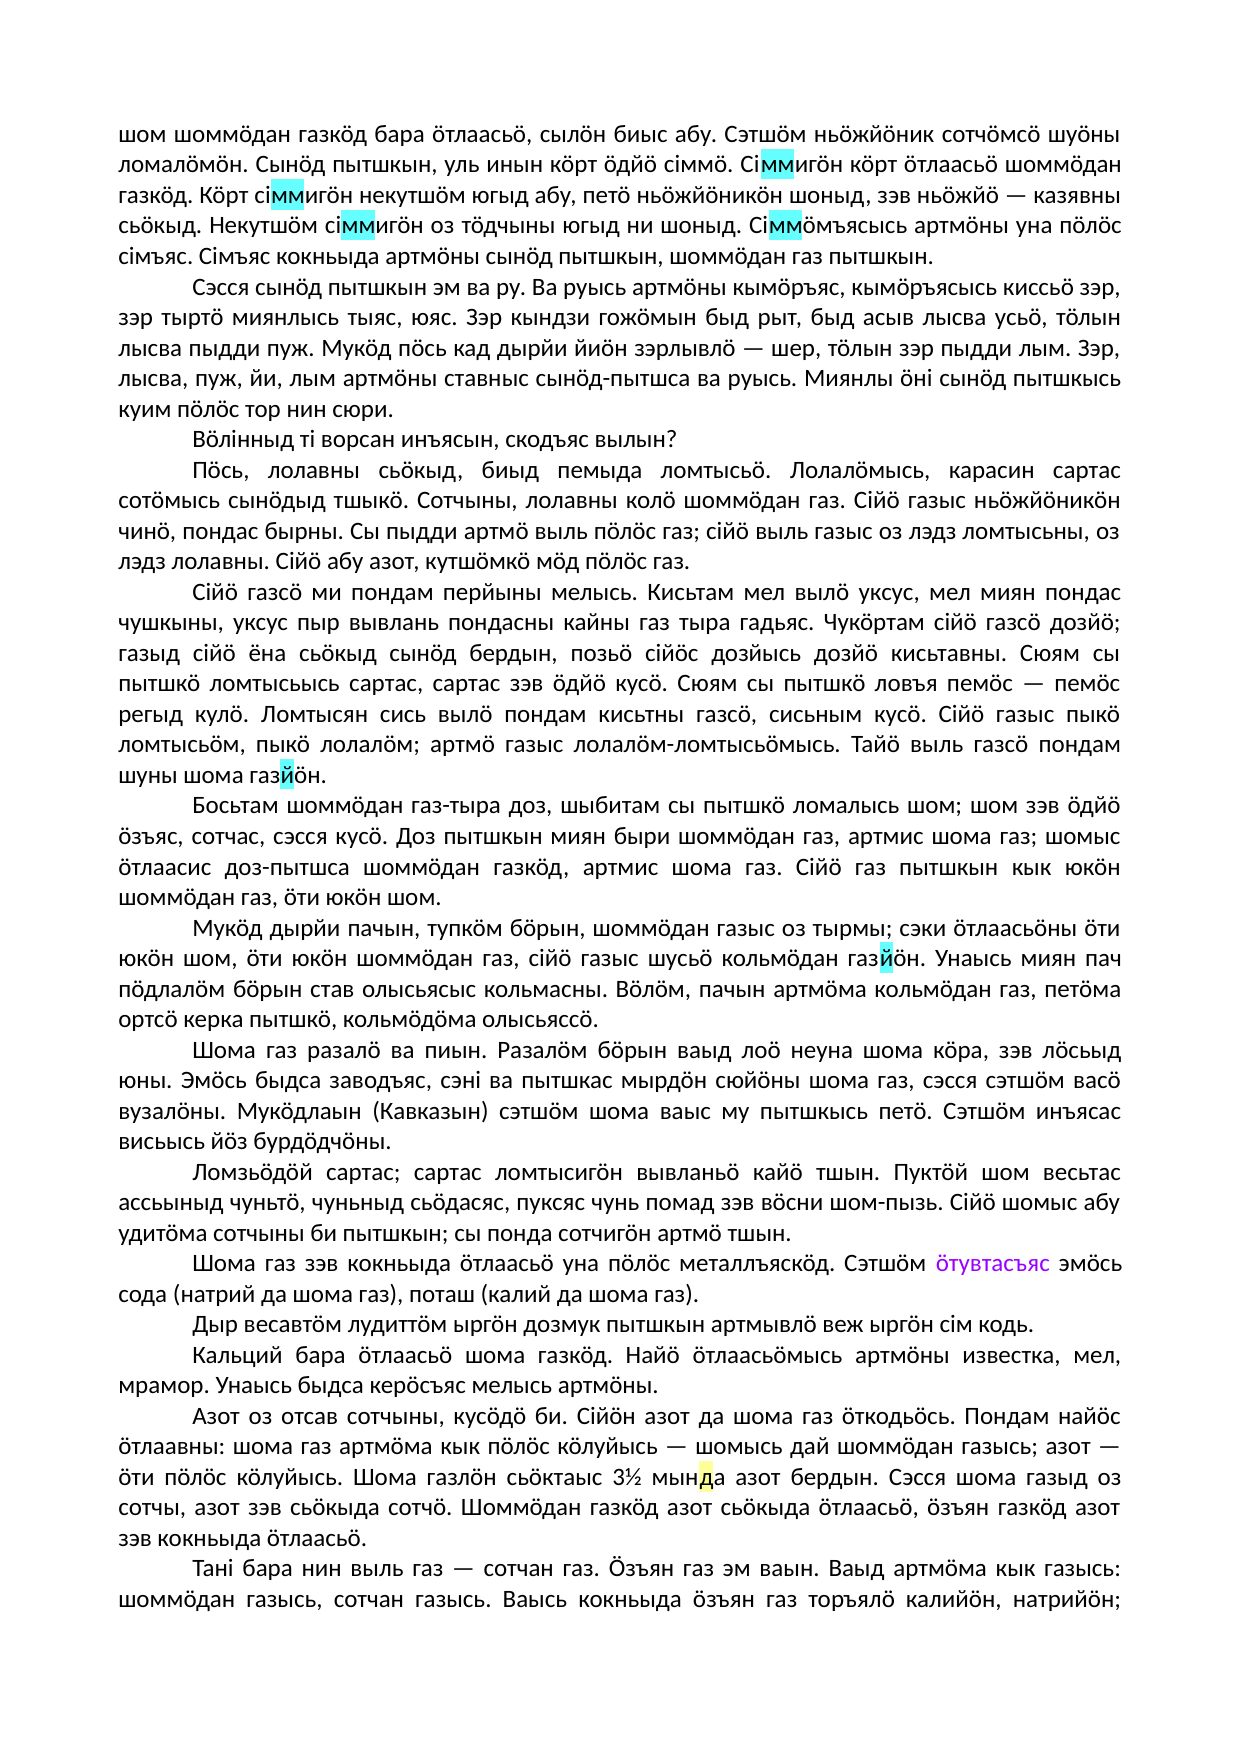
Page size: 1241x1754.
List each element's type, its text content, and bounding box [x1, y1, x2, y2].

text Кальций бара ӧтлаасьӧ шома газкӧд. Найӧ ӧтлаасьӧмысь артмӧны известка, мел, мрамор. Унаысь быдса керӧсъяс мелысь артмӧны. [118, 1339, 1122, 1400]
text Босьтам шоммӧдан газ-тыра доз, шыбитам сы пытшкӧ ломалысь шом; шом зэв ӧдйӧ ӧзъяс, сотчас, сэсся кусӧ. Доз пытшкын миян быри шоммӧдан газ, артмис шома газ; шомыс ӧтлаасис доз-пытшса шоммӧдан газкӧд, артмис шома газ. Сійӧ газ пытшкын кык юкӧн шоммӧдан газ, ӧти юкӧн шом. [118, 789, 1122, 912]
text шом шоммӧдан газкӧд бара ӧтлаасьӧ, сылӧн биыс абу. Сэтшӧм ньӧжйӧник сотчӧмсӧ шуӧны ломалӧмӧн. Сынӧд пытшкын, уль инын кӧрт ӧдйӧ сіммӧ. Сіммигӧн кӧрт ӧтлаасьӧ шоммӧдан газкӧд. Кӧрт сіммигӧн некутшӧм югыд абу, петӧ ньӧжйӧникӧн шоныд, зэв ньӧжйӧ — казявны сьӧкыд. Некутшӧм сіммигӧн оз тӧдчыны югыд ни шоныд. Сіммӧмъясысь артмӧны уна пӧлӧс сімъяс. Сімъяс кокньыда артмӧны сынӧд пытшкын, шоммӧдан газ пытшкын. [118, 118, 1122, 271]
text Тані бара нин выль газ — сотчан газ. Ӧзъян газ эм ваын. Ваыд артмӧма кык газысь: шоммӧдан газысь, сотчан газысь. Ваысь кокньыда ӧзъян газ торъялӧ калийӧн, натрийӧн; [118, 1553, 1122, 1614]
text Дыр весавтӧм лудиттӧм ыргӧн дозмук пытшкын артмывлӧ веж ыргӧн сім кодь. [118, 1308, 1122, 1339]
text Шома газ зэв кокньыда ӧтлаасьӧ уна пӧлӧс металлъяскӧд. Сэтшӧм ӧтувтасъяс эмӧсь сода (натрий да шома газ), поташ (калий да шома газ). [118, 1247, 1122, 1308]
text Вӧлінныд ті ворсан инъясын, скодъяс вылын? [118, 423, 1122, 454]
text Сэсся сынӧд пытшкын эм ва ру. Ва руысь артмӧны кымӧръяс, кымӧръясысь киссьӧ зэр, зэр тыртӧ миянлысь тыяс, юяс. Зэр кындзи гожӧмын быд рыт, быд асыв лысва усьӧ, тӧлын лысва пыдди пуж. Мукӧд пӧсь кад дырйи йиӧн зэрлывлӧ — шер, тӧлын зэр пыдди лым. Зэр, лысва, пуж, йи, лым артмӧны ставныс сынӧд-пытшса ва руысь. Миянлы ӧні сынӧд пытшкысь куим пӧлӧс тор нин сюри. [118, 271, 1122, 423]
text Азот оз отсав сотчыны, кусӧдӧ би. Сійӧн азот да шома газ ӧткодьӧсь. Пондам найӧс ӧтлаавны: шома газ артмӧма кык пӧлӧс кӧлуйысь — шомысь дай шоммӧдан газысь; азот — ӧти пӧлӧс кӧлуйысь. Шома газлӧн сьӧктаыс 3½ мында азот бердын. Сэсся шома газыд оз сотчы, азот зэв сьӧкыда сотчӧ. Шоммӧдан газкӧд азот сьӧкыда ӧтлаасьӧ, ӧзъян газкӧд азот зэв кокньыда ӧтлаасьӧ. [118, 1400, 1122, 1553]
text Сійӧ газсӧ ми пондам перйыны мелысь. Кисьтам мел вылӧ уксус, мел миян пондас чушкыны, уксус пыр вывлань пондасны кайны газ тыра гадьяс. Чукӧртам сійӧ газсӧ дозйӧ; газыд сійӧ ёна сьӧкыд сынӧд бердын, позьӧ сійӧс дозйысь дозйӧ кисьтавны. Сюям сы пытшкӧ ломтысьысь сартас, сартас зэв ӧдйӧ кусӧ. Сюям сы пытшкӧ ловъя пемӧс — пемӧс регыд кулӧ. Ломтысян сись вылӧ пондам кисьтны газсӧ, сисьным кусӧ. Сійӧ газыс пыкӧ ломтысьӧм, пыкӧ лолалӧм; артмӧ газыс лолалӧм-ломтысьӧмысь. Тайӧ выль газсӧ пондам шуны шома газйӧн. [118, 576, 1122, 789]
text Шома газ разалӧ ва пиын. Разалӧм бӧрын ваыд лоӧ неуна шома кӧра, зэв лӧсьыд юны. Эмӧсь быдса заводъяс, сэні ва пытшкас мырдӧн сюйӧны шома газ, сэсся сэтшӧм васӧ вузалӧны. Мукӧдлаын (Кавказын) сэтшӧм шома ваыс му пытшкысь петӧ. Сэтшӧм инъясас висьысь йӧз бурдӧдчӧны. [118, 1034, 1122, 1156]
text Ломзьӧдӧй сартас; сартас ломтысигӧн вывланьӧ кайӧ тшын. Пуктӧй шом весьтас ассьыныд чуньтӧ, чуньныд сьӧдасяс, пуксяс чунь помад зэв вӧсни шом-пызь. Сійӧ шомыс абу удитӧма сотчыны би пытшкын; сы понда сотчигӧн артмӧ тшын. [118, 1156, 1122, 1247]
text Пӧсь, лолавны сьӧкыд, биыд пемыда ломтысьӧ. Лолалӧмысь, карасин сартас сотӧмысь сынӧдыд тшыкӧ. Сотчыны, лолавны колӧ шоммӧдан газ. Сійӧ газыс ньӧжйӧникӧн чинӧ, пондас бырны. Сы пыдди артмӧ выль пӧлӧс газ; сійӧ выль газыс оз лэдз ломтысьны, оз лэдз лолавны. Сійӧ абу азот, кутшӧмкӧ мӧд пӧлӧс газ. [118, 454, 1122, 576]
text Мукӧд дырйи пачын, тупкӧм бӧрын, шоммӧдан газыс оз тырмы; сэки ӧтлаасьӧны ӧти юкӧн шом, ӧти юкӧн шоммӧдан газ, сійӧ газыс шусьӧ кольмӧдан газйӧн. Унаысь миян пач пӧдлалӧм бӧрын став олысьясыс кольмасны. Вӧлӧм, пачын артмӧма кольмӧдан газ, петӧма ортсӧ керка пытшкӧ, кольмӧдӧма олысьяссӧ. [118, 912, 1122, 1034]
